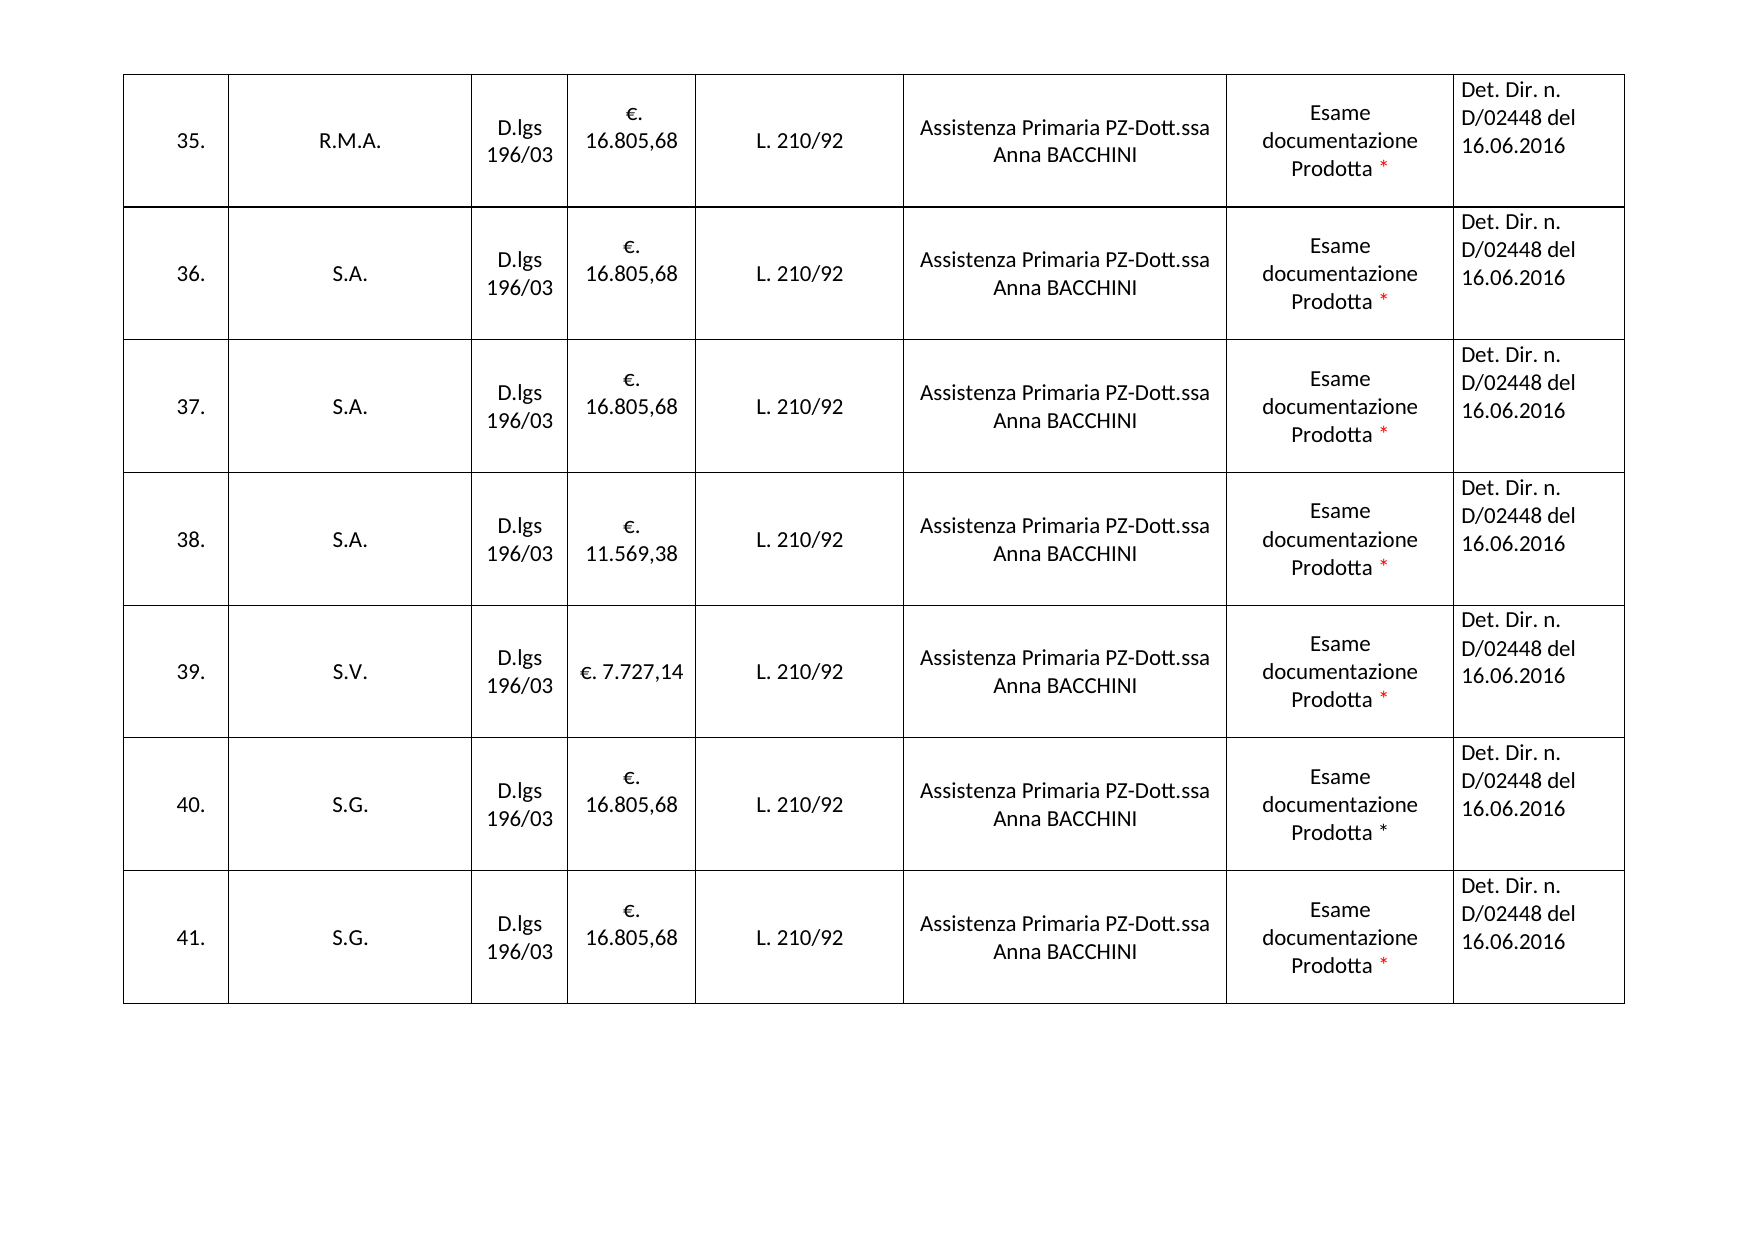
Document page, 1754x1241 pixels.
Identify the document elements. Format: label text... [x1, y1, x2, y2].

table_cell D.lgs 196/03 [472, 606, 567, 737]
table_cell S.V. [229, 606, 471, 737]
table_cell €. 16.805,68 [568, 871, 695, 1003]
table_cell Assistenza Primaria PZ-Dott.ssa Anna BACCHINI [904, 473, 1226, 604]
table_cell D.lgs 196/03 [472, 738, 567, 870]
table_cell Assistenza Primaria PZ-Dott.ssa Anna BACCHINI [904, 871, 1226, 1003]
table_cell €. 16.805,68 [568, 340, 695, 472]
table_cell S.G. [229, 871, 471, 1003]
table_cell D.lgs 196/03 [472, 208, 567, 339]
table_cell R.M.A. [229, 75, 471, 206]
table_cell [124, 871, 228, 1003]
table_cell [124, 606, 228, 737]
table_cell €. 16.805,68 [568, 738, 695, 870]
table_cell S.A. [229, 340, 471, 472]
table_cell D.lgs 196/03 [472, 75, 567, 206]
table_cell [124, 208, 228, 339]
table_cell L. 210/92 [696, 473, 903, 604]
table_cell Det. Dir. n. D/02448 del 16.06.2016 [1454, 606, 1624, 737]
table_cell Esame documentazione Prodotta * [1227, 871, 1453, 1003]
table_cell Esame documentazione Prodotta * [1227, 208, 1453, 339]
table_cell [124, 473, 228, 604]
table_cell €. 11.569,38 [568, 473, 695, 604]
table_cell [124, 738, 228, 870]
table_cell L. 210/92 [696, 871, 903, 1003]
table_cell €. 16.805,68 [568, 75, 695, 206]
table_cell L. 210/92 [696, 606, 903, 737]
table_cell [124, 340, 228, 472]
table_cell Esame documentazione Prodotta * [1227, 340, 1453, 472]
table_cell L. 210/92 [696, 208, 903, 339]
table_cell Esame documentazione Prodotta * [1227, 606, 1453, 737]
table_cell Det. Dir. n. D/02448 del 16.06.2016 [1454, 208, 1624, 339]
table_cell Det. Dir. n. D/02448 del 16.06.2016 [1454, 340, 1624, 472]
table_cell Assistenza Primaria PZ-Dott.ssa Anna BACCHINI [904, 208, 1226, 339]
table_cell Assistenza Primaria PZ-Dott.ssa Anna BACCHINI [904, 75, 1226, 206]
table_cell L. 210/92 [696, 340, 903, 472]
table_cell S.G. [229, 738, 471, 870]
table_cell Assistenza Primaria PZ-Dott.ssa Anna BACCHINI [904, 606, 1226, 737]
table_cell Det. Dir. n. D/02448 del 16.06.2016 [1454, 871, 1624, 1003]
table_cell [124, 75, 228, 206]
table_cell €. 16.805,68 [568, 208, 695, 339]
table_cell D.lgs 196/03 [472, 871, 567, 1003]
table_cell Esame documentazione Prodotta * [1227, 738, 1453, 870]
table_cell Det. Dir. n. D/02448 del 16.06.2016 [1454, 738, 1624, 870]
table_cell S.A. [229, 473, 471, 604]
table_cell Esame documentazione Prodotta * [1227, 473, 1453, 604]
table_cell Esame documentazione Prodotta * [1227, 75, 1453, 206]
table_cell Det. Dir. n. D/02448 del 16.06.2016 [1454, 75, 1624, 206]
table_cell Assistenza Primaria PZ-Dott.ssa Anna BACCHINI [904, 738, 1226, 870]
table_cell Det. Dir. n. D/02448 del 16.06.2016 [1454, 473, 1624, 604]
table_cell €. 7.727,14 [568, 606, 695, 737]
table_cell L. 210/92 [696, 75, 903, 206]
table_cell D.lgs 196/03 [472, 473, 567, 604]
table_cell D.lgs 196/03 [472, 340, 567, 472]
table_cell Assistenza Primaria PZ-Dott.ssa Anna BACCHINI [904, 340, 1226, 472]
table_cell L. 210/92 [696, 738, 903, 870]
table_cell S.A. [229, 208, 471, 339]
